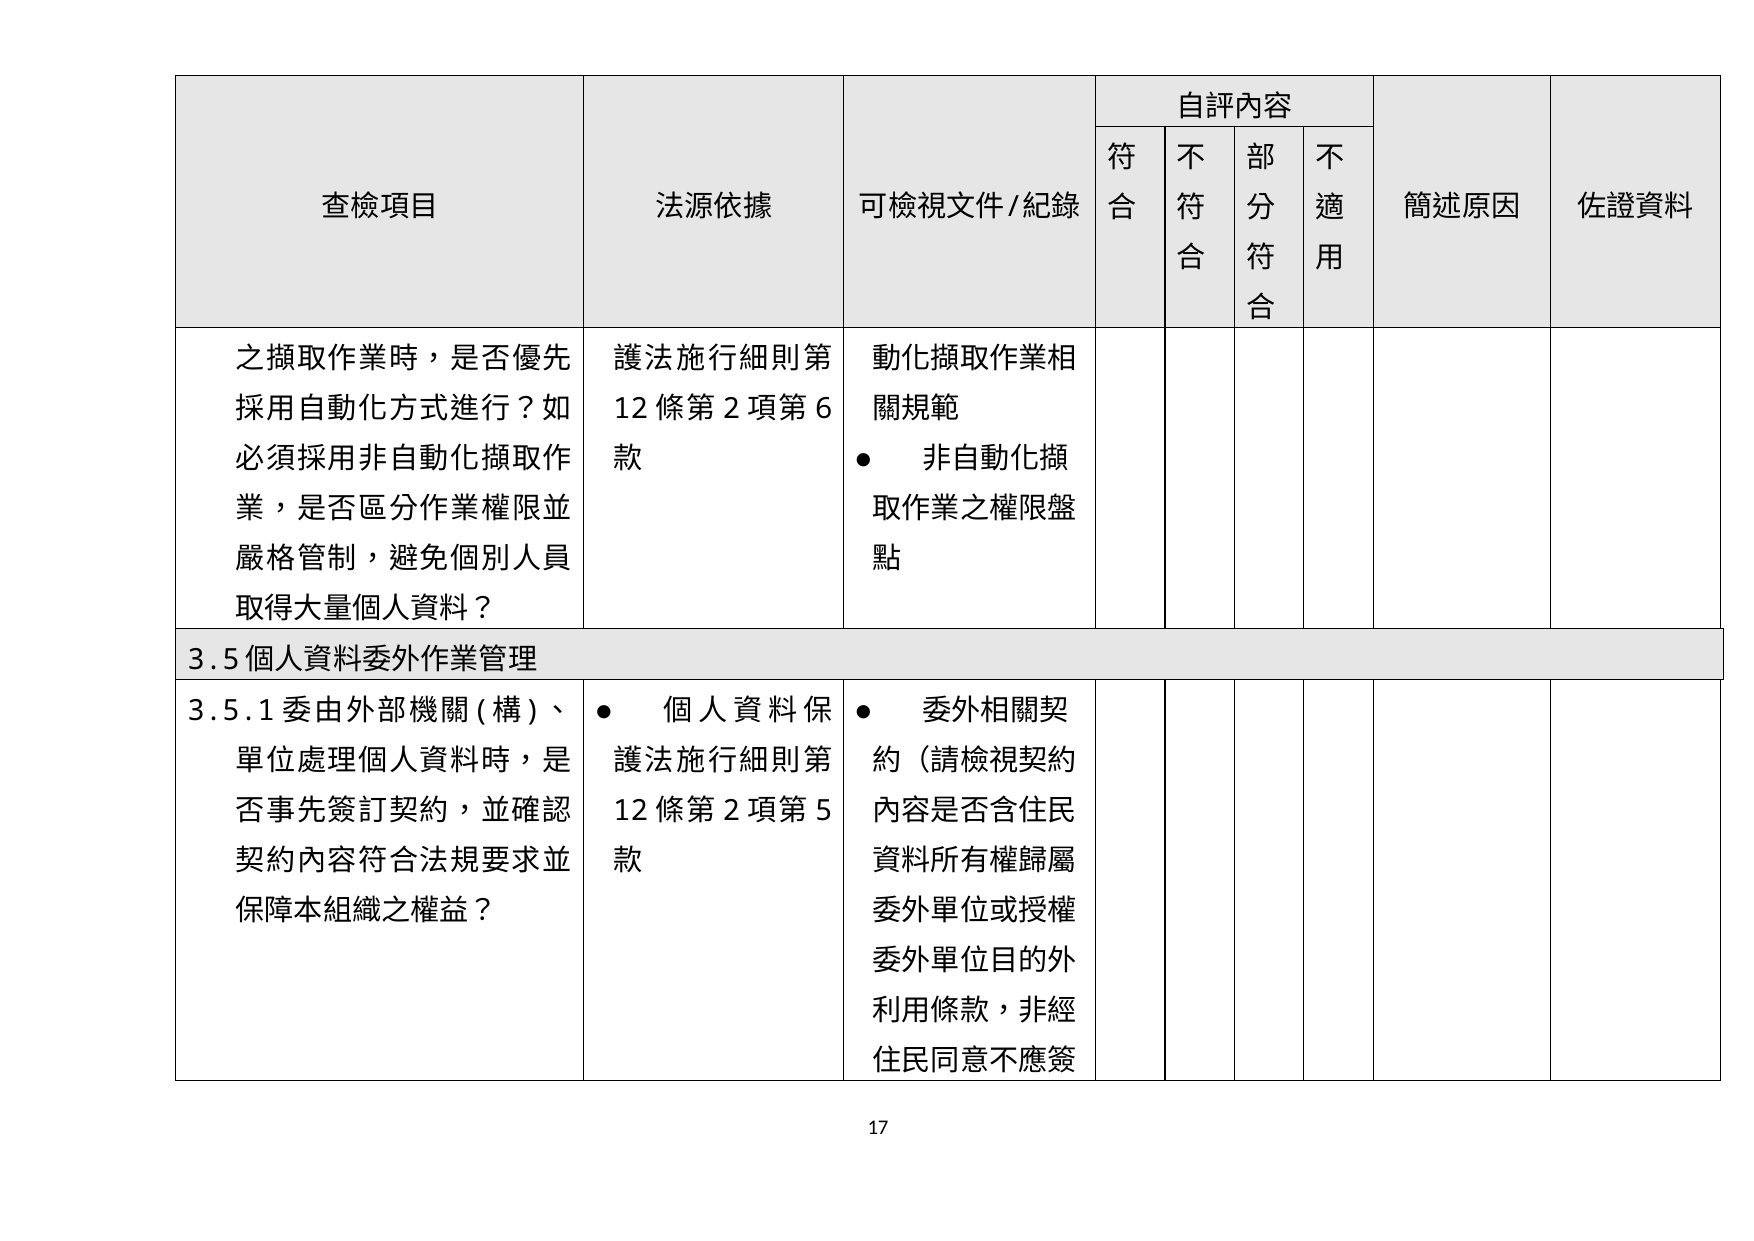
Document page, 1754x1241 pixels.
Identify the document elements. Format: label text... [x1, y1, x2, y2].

table_cell [1551, 680, 1720, 1080]
table_cell 不適用 [1304, 127, 1373, 327]
table_cell [1096, 680, 1164, 1080]
table_cell [1304, 328, 1373, 628]
table_header 簡述原因 [1374, 76, 1550, 327]
table_header 佐證資料 [1551, 76, 1720, 327]
table_cell 個人資料保護法施行細則第12條第2項第6款 [584, 328, 843, 628]
table_cell [1235, 680, 1303, 1080]
table_header 查檢項目 [176, 76, 583, 327]
table_cell [1166, 680, 1234, 1080]
table_cell [1551, 328, 1720, 628]
table_cell [1166, 328, 1234, 628]
table_cell 部分符合 [1235, 127, 1303, 327]
table_cell 之擷取作業時，是否優先採用自動化方式進行？如必須採用非自動化擷取作業，是否區分作業權限並嚴格管制，避免個別人員取得大量個人資料？ [176, 328, 583, 628]
table_cell 3.5個人資料委外作業管理 [176, 629, 1723, 679]
table_cell [1374, 328, 1550, 628]
table_cell 3.5.1委由外部機關(構)、單位處理個人資料時，是否事先簽訂契約，並確認契約內容符合法規要求並保障本組織之權益？ [176, 680, 583, 1080]
table_header 法源依據 [584, 76, 843, 327]
table_header 可檢視文件/紀錄 [844, 76, 1095, 327]
table_cell 委外相關契約（請檢視契約內容是否含住民資料所有權歸屬委外單位或授權委外單位目的外利用條款，非經住民同意不應簽 [844, 680, 1095, 1080]
table_cell [1304, 680, 1373, 1080]
table_cell 符合 [1096, 127, 1164, 327]
table_header 自評內容 [1096, 76, 1373, 126]
table_cell [1235, 328, 1303, 628]
table_cell [1374, 680, 1550, 1080]
table_cell 不符合 [1166, 127, 1234, 327]
table_cell 個人資料自動化擷取作業相關規範 非自動化擷取作業之權限盤點 [844, 328, 1095, 628]
table_cell [1096, 328, 1164, 628]
table_cell 個人資料保護法施行細則第12條第2項第5款 [584, 680, 843, 1080]
